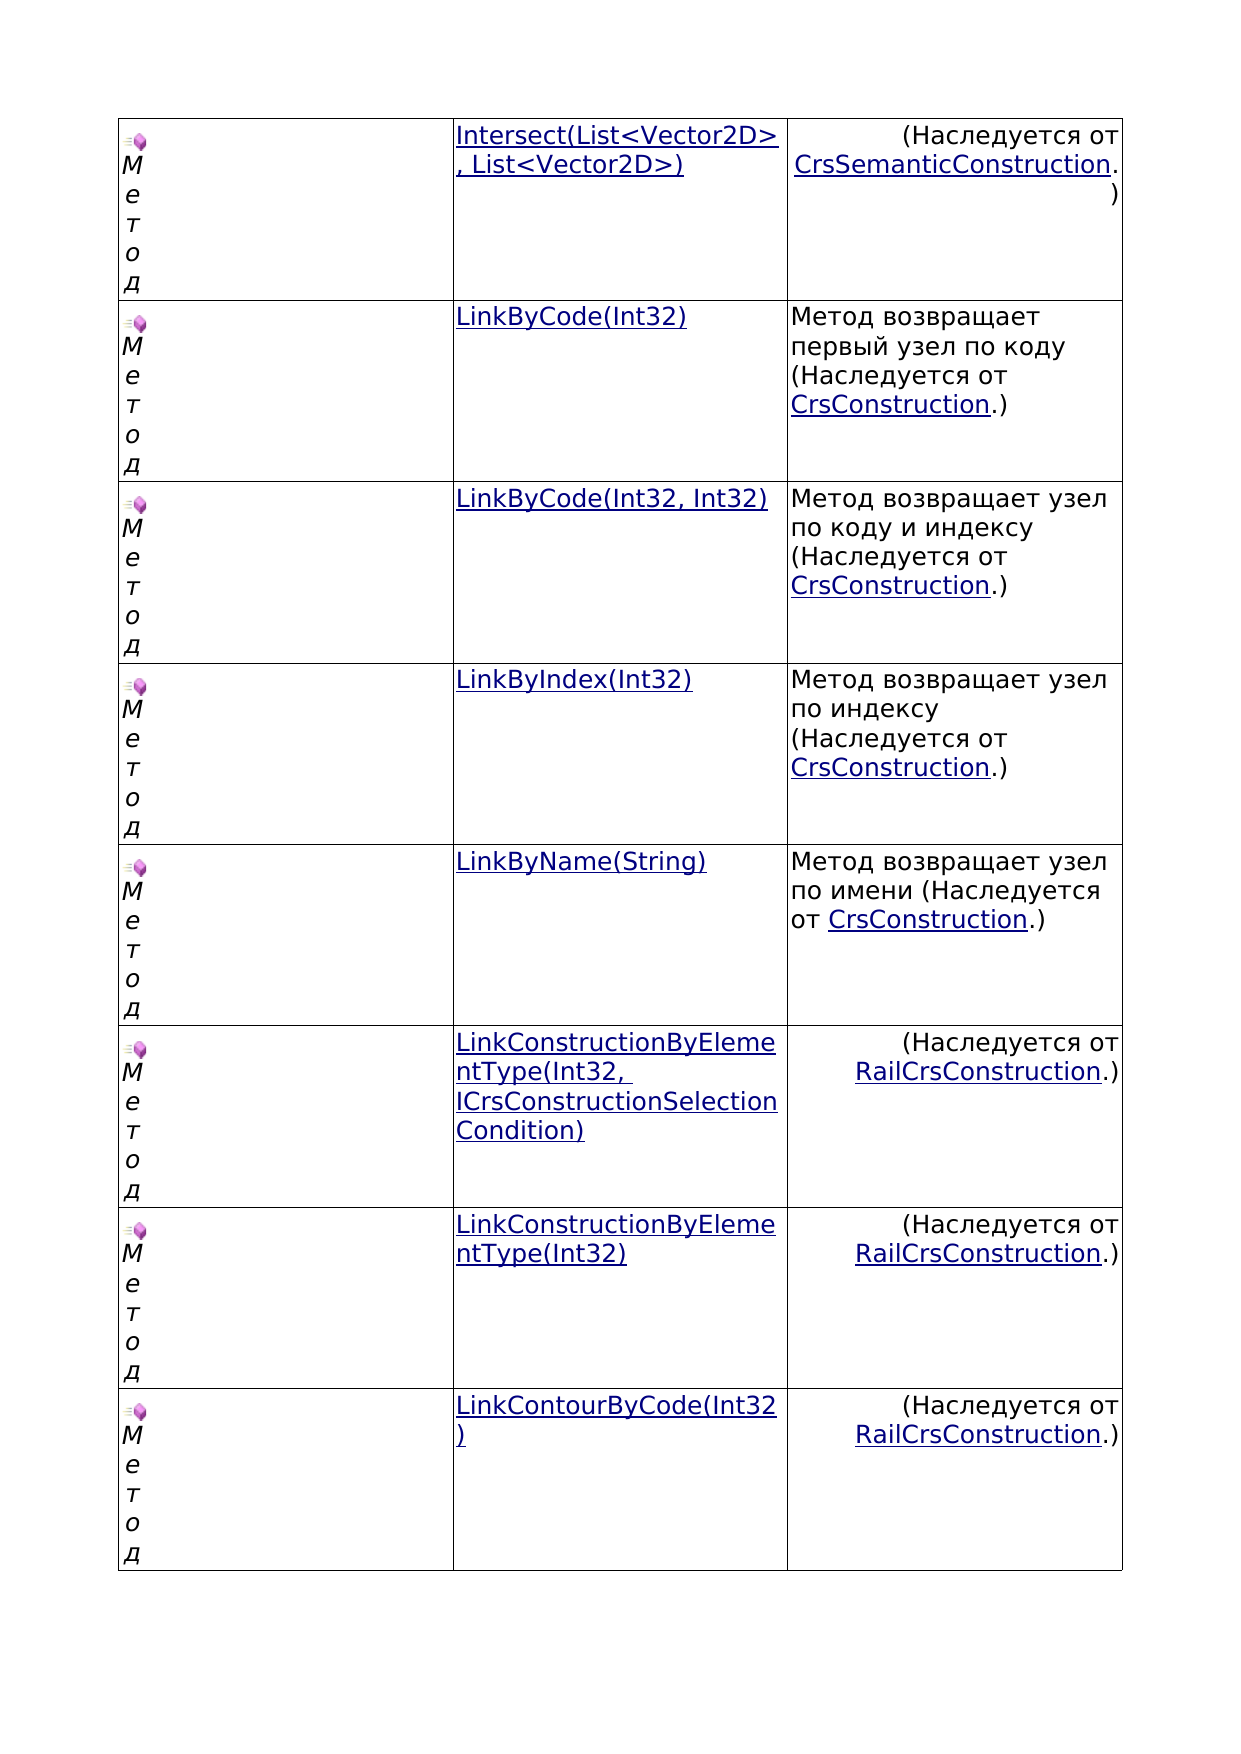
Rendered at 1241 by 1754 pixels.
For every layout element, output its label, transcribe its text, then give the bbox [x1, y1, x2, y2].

table_cell Метод возвращает узел по имени (Наследуется от CrsConstruction.) [788, 845, 1122, 1025]
table_cell LinkConstructionByElementType(Int32) [454, 1208, 787, 1388]
picture [121, 1041, 147, 1059]
table_cell [119, 482, 453, 662]
table_cell [119, 119, 453, 299]
table_cell (Наследуется от RailCrsConstruction.) [788, 1389, 1122, 1570]
picture [121, 1403, 147, 1421]
table_cell [119, 845, 453, 1025]
picture [121, 133, 147, 151]
table_cell Intersect(List<Vector2D>, List<Vector2D>) [454, 119, 787, 299]
table_cell [119, 664, 453, 844]
table_cell LinkByCode(Int32) [454, 301, 787, 481]
table_cell LinkByCode(Int32, Int32) [454, 482, 787, 662]
table_cell (Наследуется от RailCrsConstruction.) [788, 1208, 1122, 1388]
table_cell [119, 1026, 453, 1207]
table_cell LinkContourByCode(Int32) [454, 1389, 787, 1570]
table_cell (Наследуется от RailCrsConstruction.) [788, 1026, 1122, 1207]
table_cell [119, 1389, 453, 1570]
table_cell Метод возвращает узел по индексу (Наследуется от CrsConstruction.) [788, 664, 1122, 844]
picture [121, 1222, 147, 1240]
picture [121, 859, 147, 877]
table_cell LinkByName(String) [454, 845, 787, 1025]
picture [121, 315, 147, 333]
table_cell [119, 1208, 453, 1388]
table_cell [119, 301, 453, 481]
table_cell (Наследуется от CrsSemanticConstruction.) [788, 119, 1122, 299]
table_cell LinkConstructionByElementType(Int32, ICrsConstructionSelectionCondition) [454, 1026, 787, 1207]
table_cell Метод возвращает узел по коду и индексу (Наследуется от CrsConstruction.) [788, 482, 1122, 662]
picture [121, 496, 147, 514]
table_cell Метод возвращает первый узел по коду (Наследуется от CrsConstruction.) [788, 301, 1122, 481]
table_cell LinkByIndex(Int32) [454, 664, 787, 844]
picture [121, 678, 147, 696]
